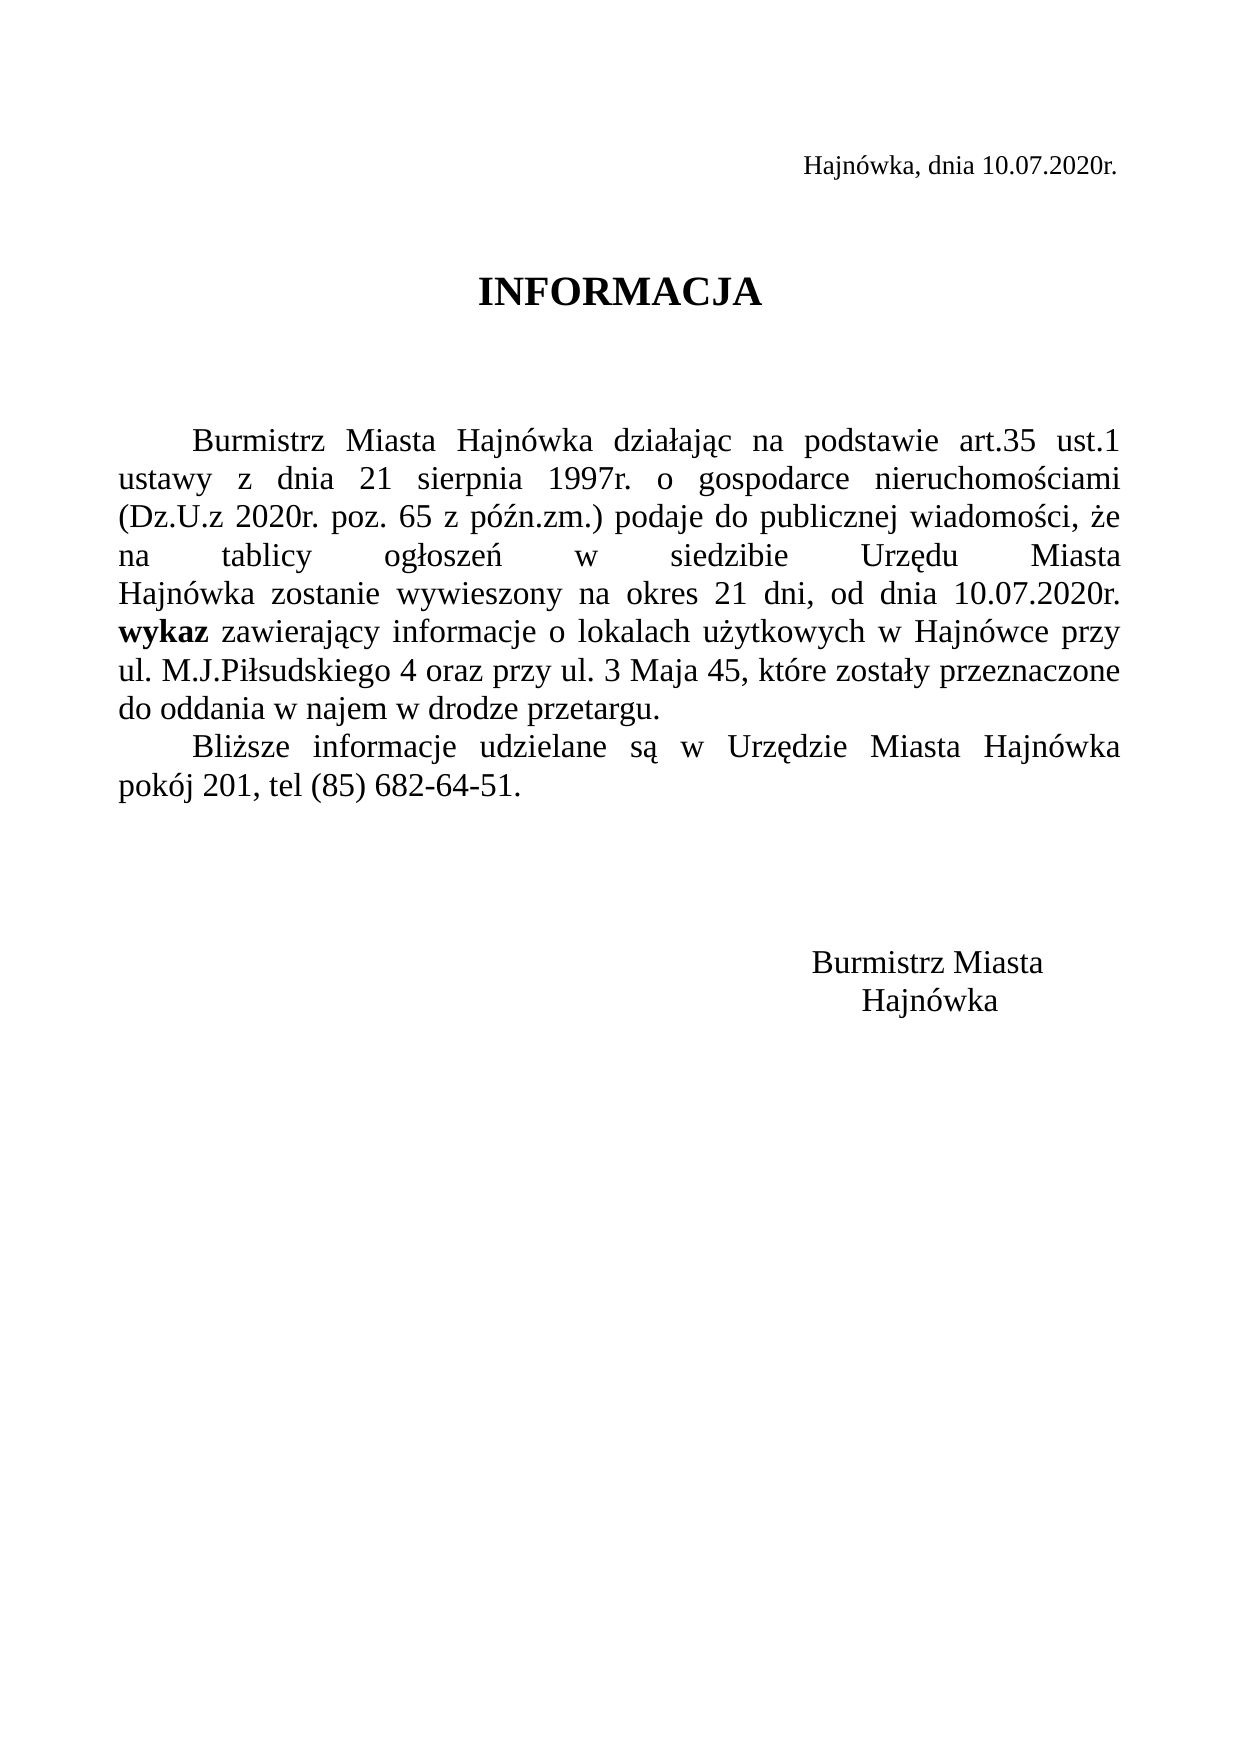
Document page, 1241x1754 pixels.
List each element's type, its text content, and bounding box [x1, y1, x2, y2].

text Burmistrz Miasta Hajnówka działając na podstawie art.35 ust.1 ustawy z dnia 21 sierpnia 1997r. o gospodarce nieruchomościami (Dz.U.z 2020r. poz. 65 z późn.zm.) podaje do publicznej wiadomości, że na tablicy ogłoszeń w siedzibie Urzędu Miasta Hajnówka zostanie wywieszony na okres 21 dni, od dnia 10.07.2020r. wykaz zawierający informacje o lokalach użytkowych w Hajnówce przy ul. M.J.Piłsudskiego 4 oraz przy ul. 3 Maja 45, które zostały przeznaczone do oddania w najem w drodze przetargu. [118, 420, 1122, 727]
text Burmistrz Miasta [120, 942, 1122, 981]
text Bliższe informacje udzielane są w Urzędzie Miasta Hajnówka pokój 201, tel (85) 682-64-51. [118, 727, 1122, 803]
text Hajnówka, dnia 10.07.2020r. [118, 149, 1122, 180]
text Hajnówka [120, 981, 1122, 1019]
subtitle INFORMACJA [118, 267, 1122, 314]
